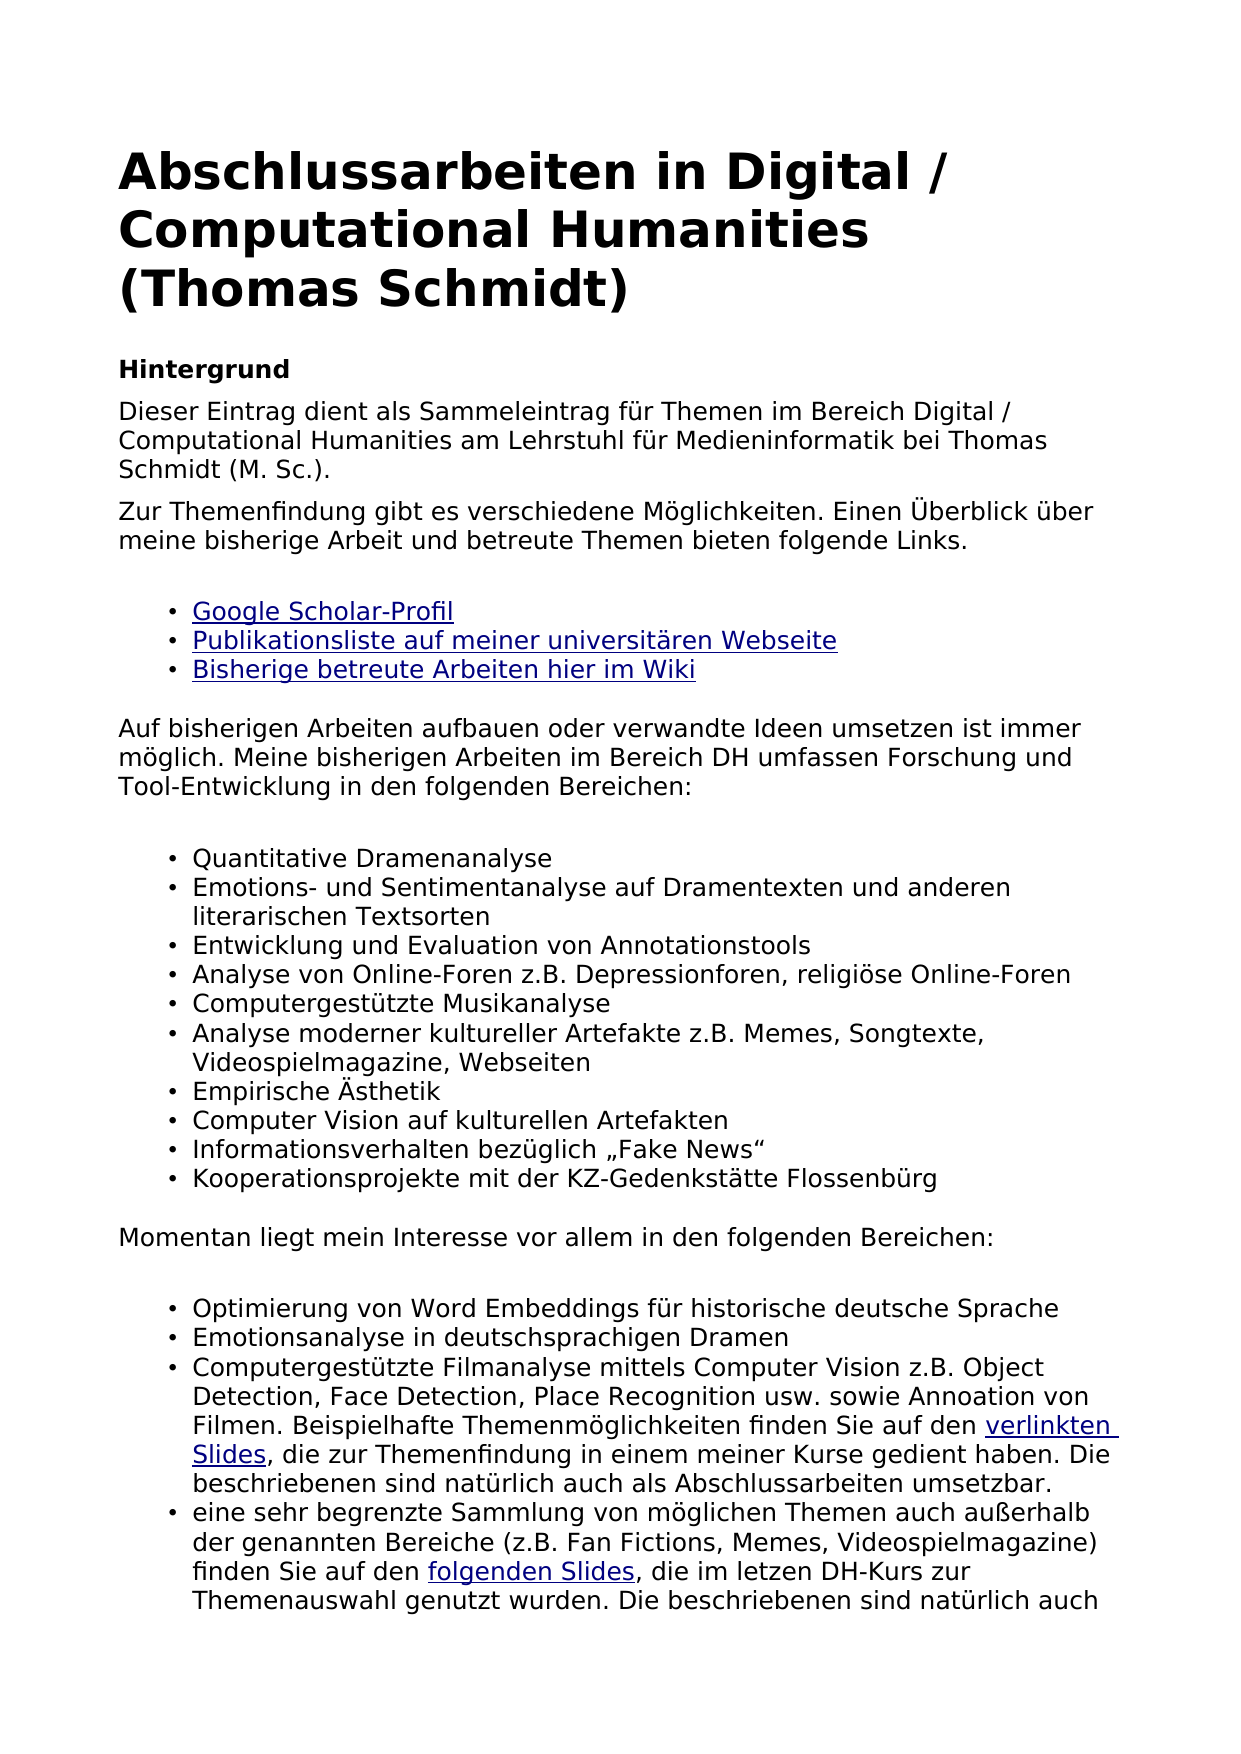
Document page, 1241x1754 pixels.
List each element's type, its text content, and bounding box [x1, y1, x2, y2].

list Analyse von Online-Foren z.B. Depressionforen, religiöse Online-Foren [177, 960, 1122, 989]
text Dieser Eintrag dient als Sammeleintrag für Themen im Bereich Digital / Computational Humanities am Lehrstuhl für Medieninformatik bei Thomas Schmidt (M. Sc.). [118, 397, 1122, 484]
list Computer Vision auf kulturellen Artefakten [177, 1106, 1122, 1135]
list Emotionsanalyse in deutschsprachigen Dramen [177, 1323, 1122, 1353]
subtitle Abschlussarbeiten in Digital / Computational Humanities (Thomas Schmidt) [118, 143, 1122, 318]
text Zur Themenfindung gibt es verschiedene Möglichkeiten. Einen Überblick über meine bisherige Arbeit und betreute Themen bieten folgende Links. [118, 497, 1122, 555]
text Auf bisherigen Arbeiten aufbauen oder verwandte Ideen umsetzen ist immer möglich. Meine bisherigen Arbeiten im Bereich DH umfassen Forschung und Tool-Entwicklung in den folgenden Bereichen: [118, 714, 1122, 802]
list Emotions- und Sentimentanalyse auf Dramentexten und anderen literarischen Textsorten [177, 873, 1122, 931]
list Empirische Ästhetik [177, 1077, 1122, 1106]
list Informationsverhalten bezüglich „Fake News“ [177, 1135, 1122, 1164]
list Optimierung von Word Embeddings für historische deutsche Sprache [177, 1294, 1122, 1323]
list eine sehr begrenzte Sammlung von möglichen Themen auch außerhalb der genannten Bereiche (z.B. Fan Fictions, Memes, Videospielmagazine) finden Sie auf den folgenden Slides, die im letzen DH-Kurs zur Themenauswahl genutzt wurden. Die beschriebenen sind natürlich auch [177, 1498, 1122, 1615]
list Quantitative Dramenanalyse [177, 844, 1122, 873]
list Kooperationsprojekte mit der KZ-Gedenkstätte Flossenbürg [177, 1164, 1122, 1194]
text Momentan liegt mein Interesse vor allem in den folgenden Bereichen: [118, 1223, 1122, 1252]
list Google Scholar-Profil [177, 597, 1122, 626]
list Publikationsliste auf meiner universitären Webseite [177, 626, 1122, 656]
list Entwicklung und Evaluation von Annotationstools [177, 931, 1122, 960]
subtitle Hintergrund [118, 355, 1122, 384]
list Bisherige betreute Arbeiten hier im Wiki [177, 656, 1122, 685]
list Computergestützte Filmanalyse mittels Computer Vision z.B. Object Detection, Face Detection, Place Recognition usw. sowie Annoation von Filmen. Beispielhafte Themenmöglichkeiten finden Sie auf den verlinkten Slides, die zur Themenfindung in einem meiner Kurse gedient haben. Die beschriebenen sind natürlich auch als Abschlussarbeiten umsetzbar. [177, 1353, 1122, 1498]
list Computergestützte Musikanalyse [177, 989, 1122, 1019]
list Analyse moderner kultureller Artefakte z.B. Memes, Songtexte, Videospielmagazine, Webseiten [177, 1019, 1122, 1077]
